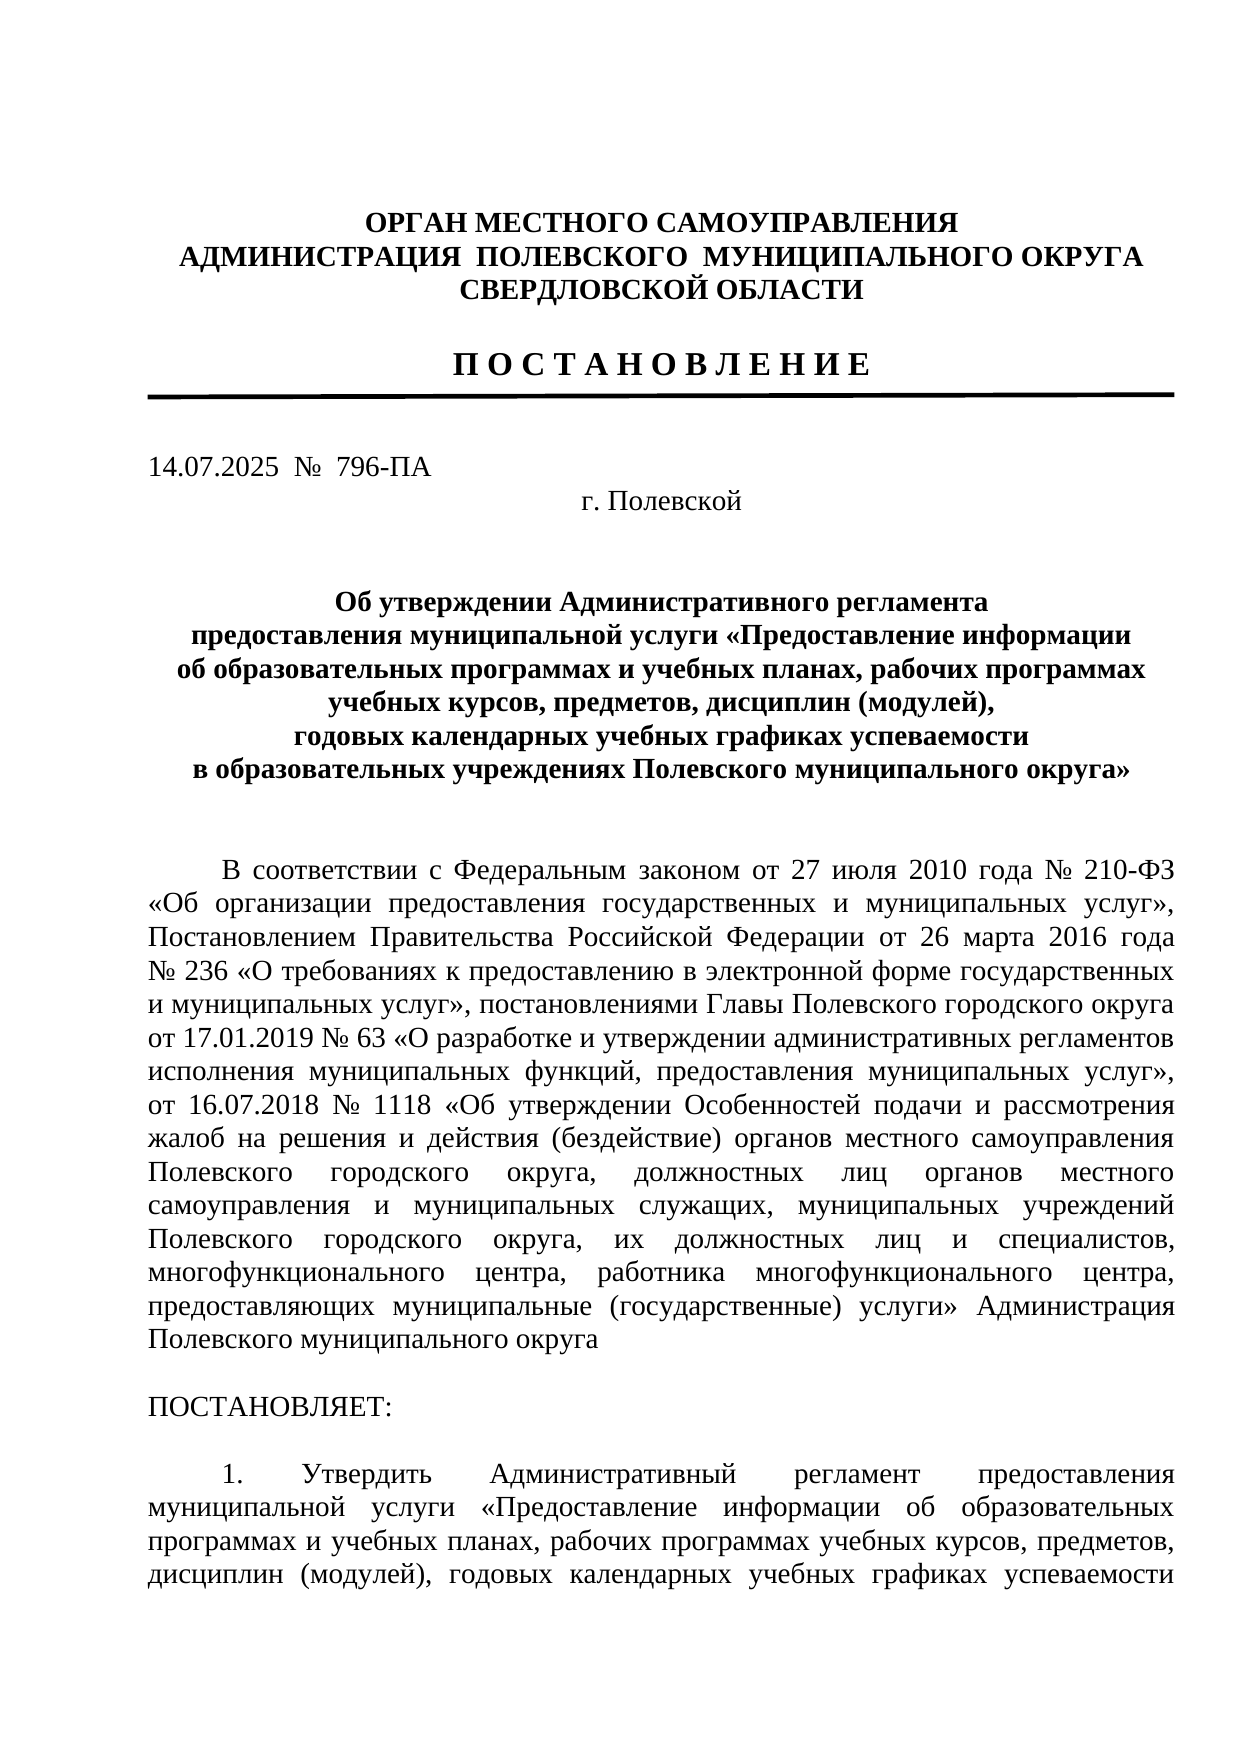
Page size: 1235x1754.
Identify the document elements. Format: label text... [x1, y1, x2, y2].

text 14.07.2025 № 796-ПА [148, 449, 1175, 483]
text об образовательных программах и учебных планах, рабочих программах учебных курсов, предметов, дисциплин (модулей), [148, 651, 1175, 718]
text ПОСТАНОВЛЯЕТ: [148, 1389, 1175, 1422]
text Об утверждении Административного регламента [148, 584, 1175, 617]
text СВЕРДЛОВСКОЙ ОБЛАСТИ [148, 272, 1175, 306]
subtitle АДМИНИСТРАЦИЯ ПОЛЕВСКОГО МУНИЦИПАЛЬНОГО ОКРУГА [148, 239, 1175, 272]
text в образовательных учреждениях Полевского муниципального округа» [148, 751, 1175, 785]
text В соответствии с Федеральным законом от 27 июля 2010 года № 210-ФЗ «Об организации предоставления государственных и муниципальных услуг», Постановлением Правительства Российской Федерации от 26 марта 2016 года № 236 «О требованиях к предоставлению в электронной форме государственных и муниципальных услуг», постановлениями Главы Полевского городского округа от 17.01.2019 № 63 «О разработке и утверждении административных регламентов исполнения муниципальных функций, предоставления муниципальных услуг», от 16.07.2018 № 1118 «Об утверждении Особенностей подачи и рассмотрения жалоб на решения и действия (бездействие) органов местного самоуправления Полевского городского округа, должностных лиц органов местного самоуправления и муниципальных служащих, муниципальных учреждений Полевского городского округа, их должностных лиц и специалистов, многофункционального центра, работника многофункционального центра, предоставляющих муниципальные (государственные) услуги» Администрация Полевского муниципального округа [148, 852, 1175, 1355]
text П О С Т А Н О В Л Е Н И Е [148, 344, 1175, 382]
text предоставления муниципальной услуги «Предоставление информации [148, 617, 1175, 651]
text г. Полевской [148, 483, 1175, 517]
subtitle 1. Утвердить Административный регламент предоставления муниципальной услуги «Предоставление информации об образовательных программах и учебных планах, рабочих программах учебных курсов, предметов, дисциплин (модулей), годовых календарных учебных графиках успеваемости [148, 1456, 1175, 1590]
subtitle ОРГАН МЕСТНОГО САМОУПРАВЛЕНИЯ [148, 205, 1175, 239]
text годовых календарных учебных графиках успеваемости [148, 718, 1175, 751]
